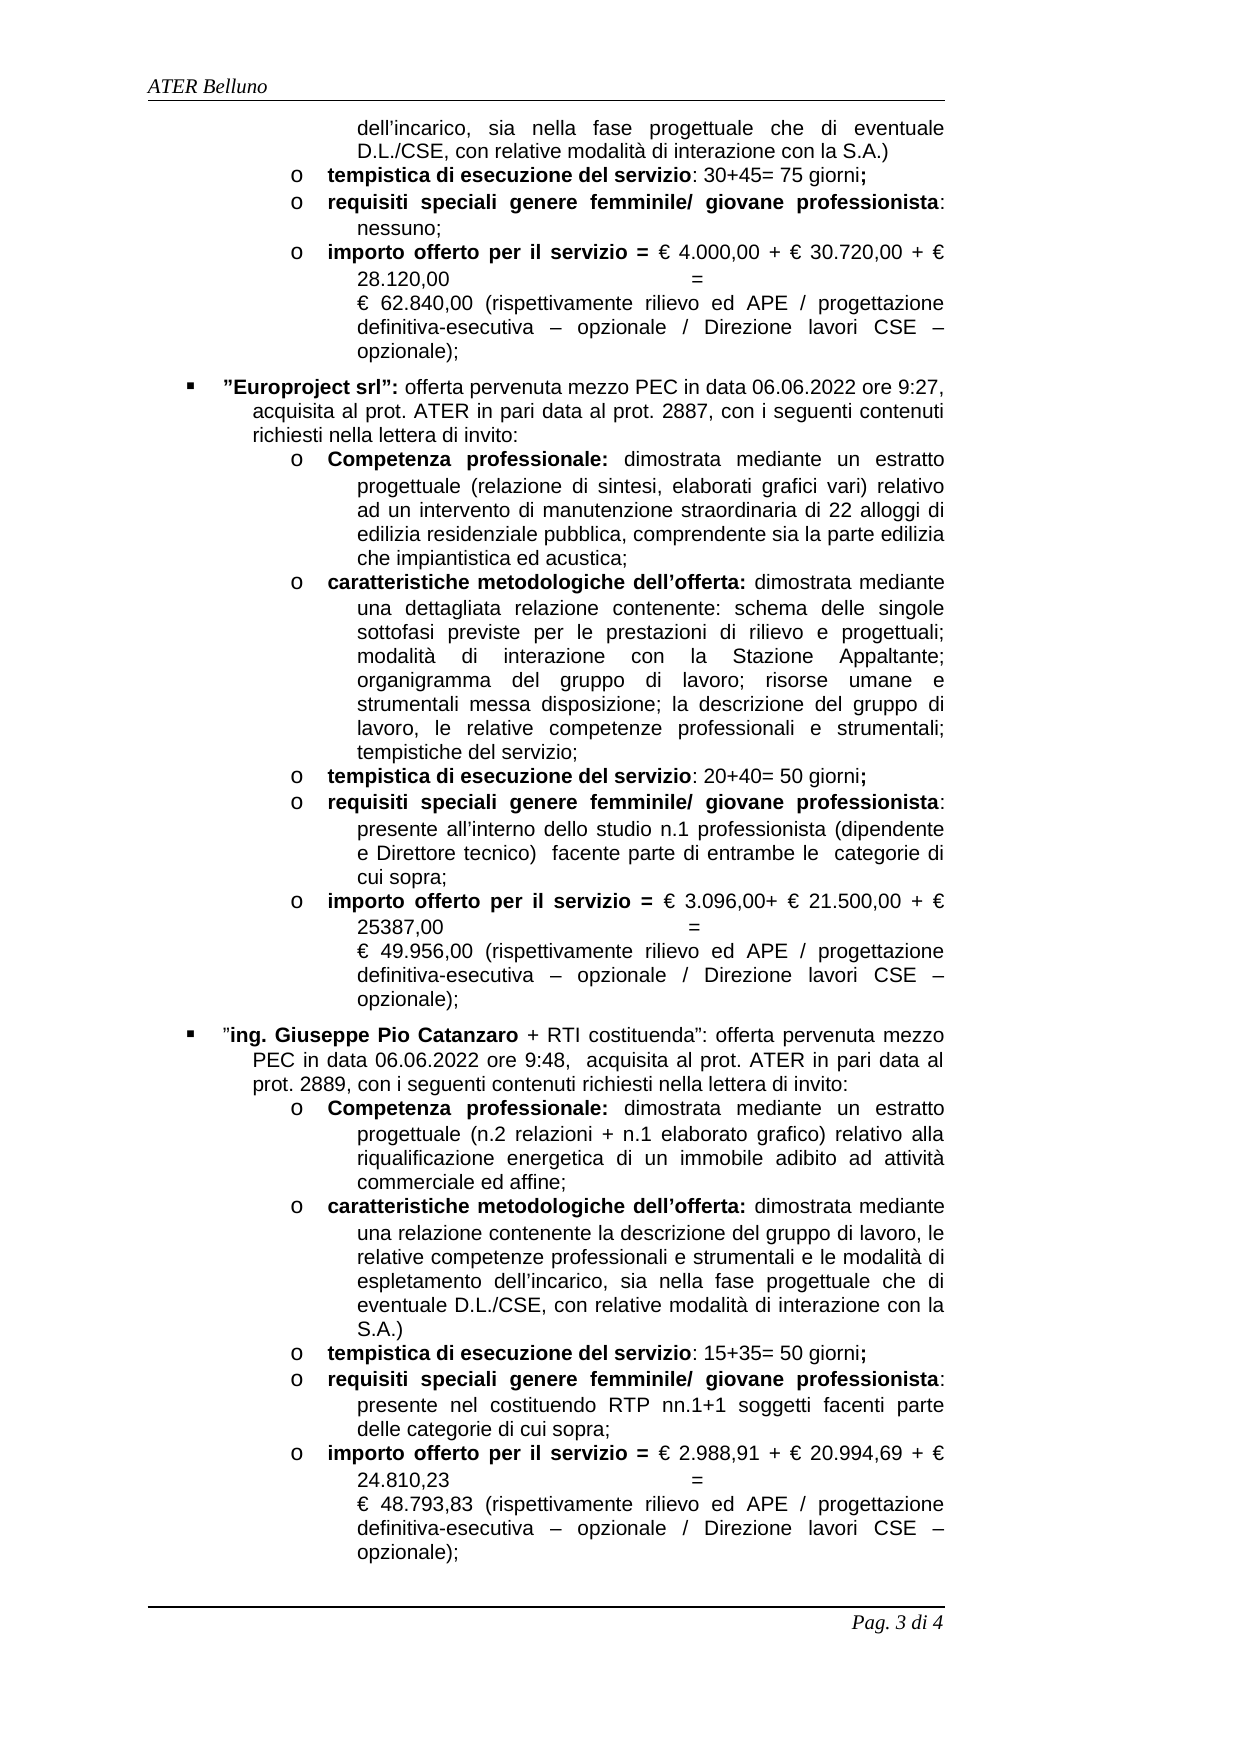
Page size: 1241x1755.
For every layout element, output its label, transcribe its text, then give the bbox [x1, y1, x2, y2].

list requisiti speciali genere femminile/ giovane professionista: presente nel costituendo RTP nn.1+1 soggetti facenti parte delle categorie di cui sopra; [290, 1367, 945, 1441]
list requisiti speciali genere femminile/ giovane professionista: presente all’interno dello studio n.1 professionista (dipendente e Direttore tecnico) facente parte di entrambe le categorie di cui sopra; [290, 790, 945, 888]
list tempistica di esecuzione del servizio: 15+35= 50 giorni; [290, 1340, 945, 1367]
list Competenza professionale: dimostrata mediante un estratto progettuale (relazione di sintesi, elaborati grafici vari) relativo ad un intervento di manutenzione straordinaria di 22 alloggi di edilizia residenziale pubblica, comprendente sia la parte edilizia che impiantistica ed acustica; [290, 447, 945, 569]
list caratteristiche metodologiche dell’offerta: dimostrata mediante una relazione contenente la descrizione del gruppo di lavoro, le relative competenze professionali e strumentali e le modalità di espletamento dell’incarico, sia nella fase progettuale che di eventuale D.L./CSE, con relative modalità di interazione con la S.A.) [290, 1194, 945, 1340]
list importo offerto per il servizio = € 2.988,91 + € 20.994,69 + € 24.810,23 = € 48.793,83 (rispettivamente rilievo ed APE / progettazione definitiva-esecutiva – opzionale / Direzione lavori CSE – opzionale); [290, 1441, 945, 1563]
list dell’incarico, sia nella fase progettuale che di eventuale D.L./CSE, con relative modalità di interazione con la S.A.) [290, 115, 945, 163]
list importo offerto per il servizio = € 4.000,00 + € 30.720,00 + € 28.120,00 = € 62.840,00 (rispettivamente rilievo ed APE / progettazione definitiva-esecutiva – opzionale / Direzione lavori CSE – opzionale); [290, 240, 945, 362]
list requisiti speciali genere femminile/ giovane professionista: nessuno; [290, 190, 945, 240]
list tempistica di esecuzione del servizio: 30+45= 75 giorni; [290, 163, 945, 190]
list importo offerto per il servizio = € 3.096,00+ € 21.500,00 + € 25387,00 = € 49.956,00 (rispettivamente rilievo ed APE / progettazione definitiva-esecutiva – opzionale / Direzione lavori CSE – opzionale); [290, 888, 945, 1011]
list tempistica di esecuzione del servizio: 20+40= 50 giorni; [290, 764, 945, 790]
list caratteristiche metodologiche dell’offerta: dimostrata mediante una dettagliata relazione contenente: schema delle singole sottofasi previste per le prestazioni di rilievo e progettuali; modalità di interazione con la Stazione Appaltante; organigramma del gruppo di lavoro; risorse umane e strumentali messa disposizione; la descrizione del gruppo di lavoro, le relative competenze professionali e strumentali; tempistiche del servizio; [290, 569, 945, 764]
list ”Europroject srl”: offerta pervenuta mezzo PEC in data 06.06.2022 ore 9:27, acquisita al prot. ATER in pari data al prot. 2887, con i seguenti contenuti richiesti nella lettera di invito: [185, 375, 945, 447]
list Competenza professionale: dimostrata mediante un estratto progettuale (n.2 relazioni + n.1 elaborato grafico) relativo alla riqualificazione energetica di un immobile adibito ad attività commerciale ed affine; [290, 1096, 945, 1194]
list ”ing. Giuseppe Pio Catanzaro + RTI costituenda”: offerta pervenuta mezzo PEC in data 06.06.2022 ore 9:48, acquisita al prot. ATER in pari data al prot. 2889, con i seguenti contenuti richiesti nella lettera di invito: [185, 1023, 945, 1096]
